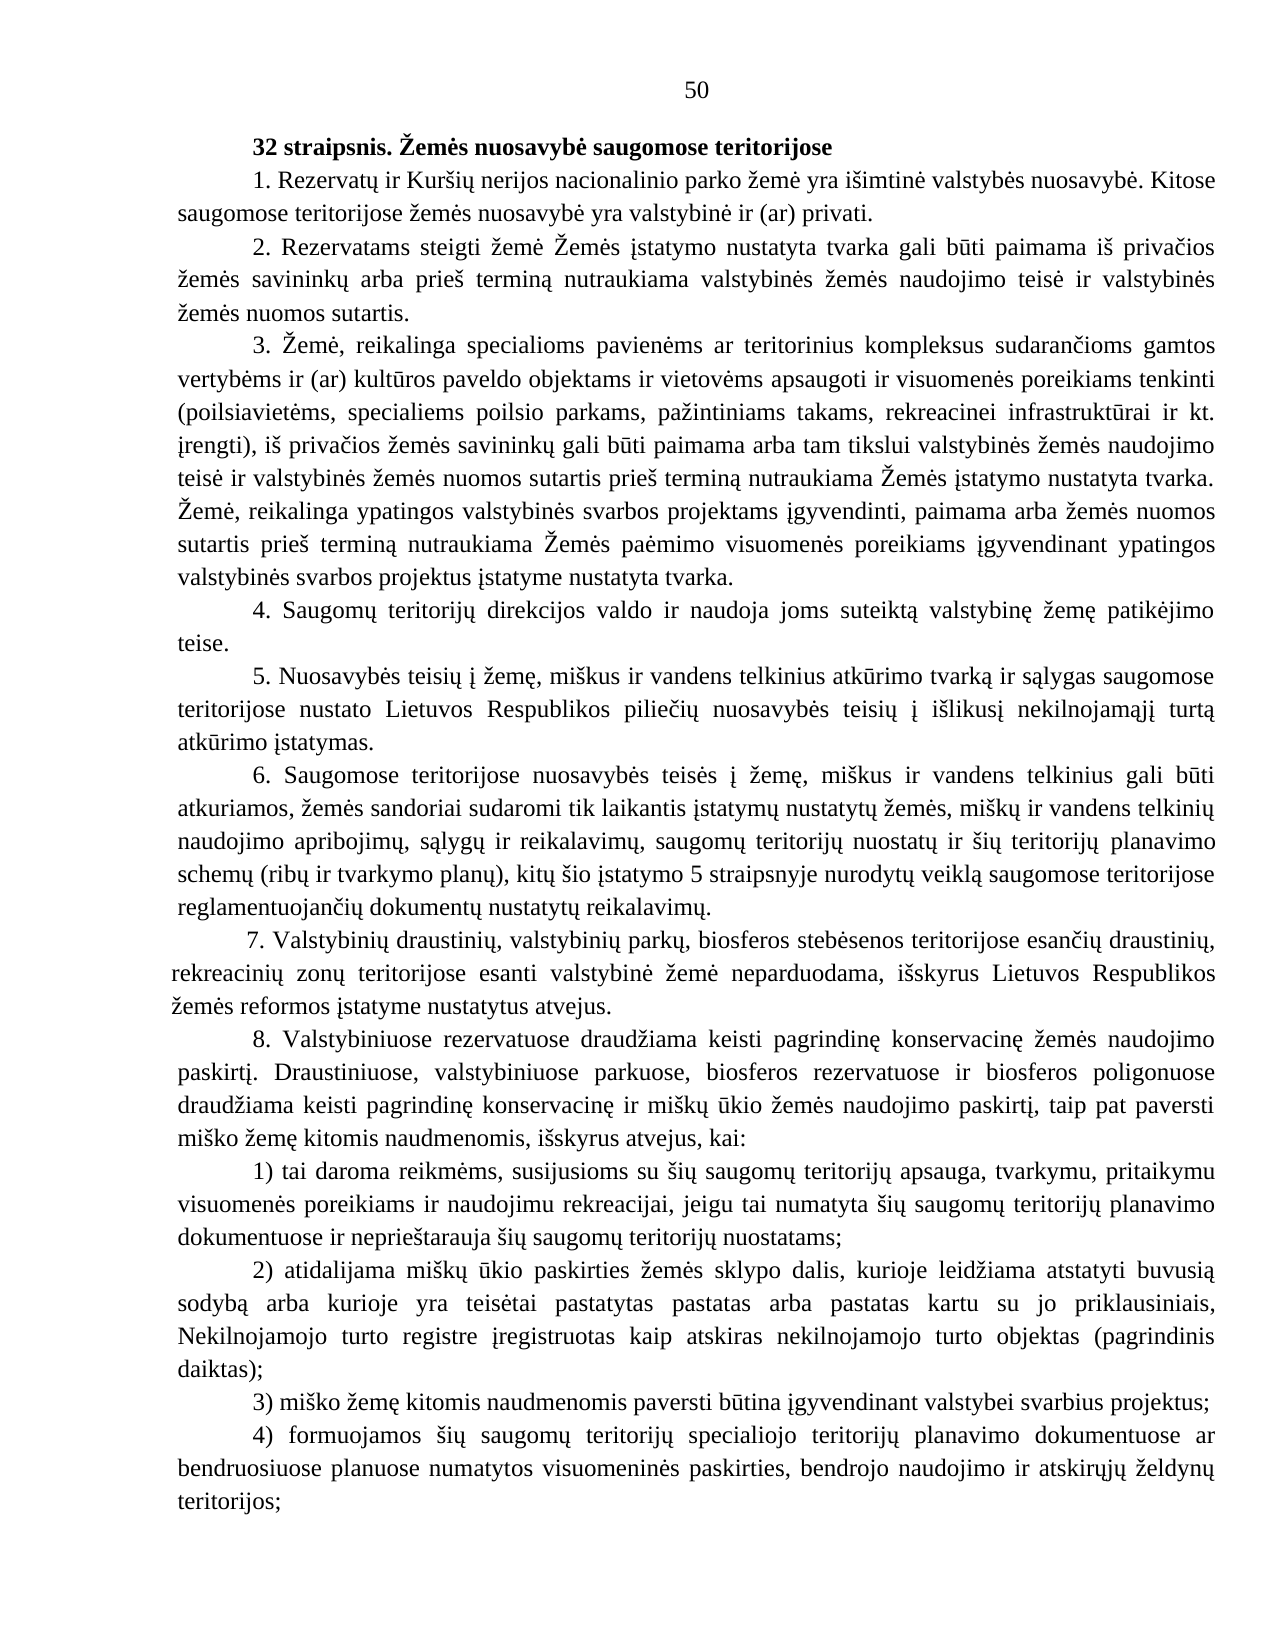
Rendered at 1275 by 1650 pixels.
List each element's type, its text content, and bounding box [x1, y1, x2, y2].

text 8. Valstybiniuose rezervatuose draudžiama keisti pagrindinę konservacinę žemės naudojimo paskirtį. Draustiniuose, valstybiniuose parkuose, biosferos rezervatuose ir biosferos poligonuose draudžiama keisti pagrindinę konservacinę ir miškų ūkio žemės naudojimo paskirtį, taip pat paversti miško žemę kitomis naudmenomis, išskyrus atvejus, kai: [177, 1024, 1216, 1152]
text 3. Žemė, reikalinga specialioms pavienėms ar teritorinius kompleksus sudarančioms gamtos vertybėms ir (ar) kultūros paveldo objektams ir vietovėms apsaugoti ir visuomenės poreikiams tenkinti (poilsiavietėms, specialiems poilsio parkams, pažintiniams takams, rekreacinei infrastruktūrai ir kt. įrengti), iš privačios žemės savininkų gali būti paimama arba tam tikslui valstybinės žemės naudojimo teisė ir valstybinės žemės nuomos sutartis prieš terminą nutraukiama Žemės įstatymo nustatyta tvarka. Žemė, reikalinga ypatingos valstybinės svarbos projektams įgyvendinti, paimama arba žemės nuomos sutartis prieš terminą nutraukiama Žemės paėmimo visuomenės poreikiams įgyvendinant ypatingos valstybinės svarbos projektus įstatyme nustatyta tvarka. [177, 331, 1216, 591]
subtitle 32 straipsnis. Žemės nuosavybė saugomose teritorijose [177, 132, 1216, 161]
text 2. Rezervatams steigti žemė Žemės įstatymo nustatyta tvarka gali būti paimama iš privačios žemės savininkų arba prieš terminą nutraukiama valstybinės žemės naudojimo teisė ir valstybinės žemės nuomos sutartis. [177, 232, 1216, 326]
text 4) formuojamos šių saugomų teritorijų specialiojo teritorijų planavimo dokumentuose ar bendruosiuose planuose numatytos visuomeninės paskirties, bendrojo naudojimo ir atskirųjų želdynų teritorijos; [177, 1420, 1216, 1515]
text 1. Rezervatų ir Kuršių nerijos nacionalinio parko žemė yra išimtinė valstybės nuosavybė. Kitose saugomose teritorijose žemės nuosavybė yra valstybinė ir (ar) privati. [177, 166, 1216, 227]
text 6. Saugomose teritorijose nuosavybės teisės į žemę, miškus ir vandens telkinius gali būti atkuriamos, žemės sandoriai sudaromi tik laikantis įstatymų nustatytų žemės, miškų ir vandens telkinių naudojimo apribojimų, sąlygų ir reikalavimų, saugomų teritorijų nuostatų ir šių teritorijų planavimo schemų (ribų ir tvarkymo planų), kitų šio įstatymo 5 straipsnyje nurodytų veiklą saugomose teritorijose reglamentuojančių dokumentų nustatytų reikalavimų. [177, 760, 1216, 921]
text 7. Valstybinių draustinių, valstybinių parkų, biosferos stebėsenos teritorijose esančių draustinių, rekreacinių zonų teritorijose esanti valstybinė žemė neparduodama, išskyrus Lietuvos Respublikos žemės reformos įstatyme nustatytus atvejus. [171, 925, 1216, 1020]
text 3) miško žemę kitomis naudmenomis paversti būtina įgyvendinant valstybei svarbius projektus; [177, 1387, 1216, 1416]
text 1) tai daroma reikmėms, susijusioms su šių saugomų teritorijų apsauga, tvarkymu, pritaikymu visuomenės poreikiams ir naudojimu rekreacijai, jeigu tai numatyta šių saugomų teritorijų planavimo dokumentuose ir neprieštarauja šių saugomų teritorijų nuostatams; [177, 1156, 1216, 1251]
text 5. Nuosavybės teisių į žemę, miškus ir vandens telkinius atkūrimo tvarką ir sąlygas saugomose teritorijose nustato Lietuvos Respublikos piliečių nuosavybės teisių į išlikusį nekilnojamąjį turtą atkūrimo įstatymas. [177, 661, 1216, 756]
text 4. Saugomų teritorijų direkcijos valdo ir naudoja joms suteiktą valstybinę žemę patikėjimo teise. [177, 595, 1216, 657]
text 2) atidalijama miškų ūkio paskirties žemės sklypo dalis, kurioje leidžiama atstatyti buvusią sodybą arba kurioje yra teisėtai pastatytas pastatas arba pastatas kartu su jo priklausiniais, Nekilnojamojo turto registre įregistruotas kaip atskiras nekilnojamojo turto objektas (pagrindinis daiktas); [177, 1255, 1216, 1383]
